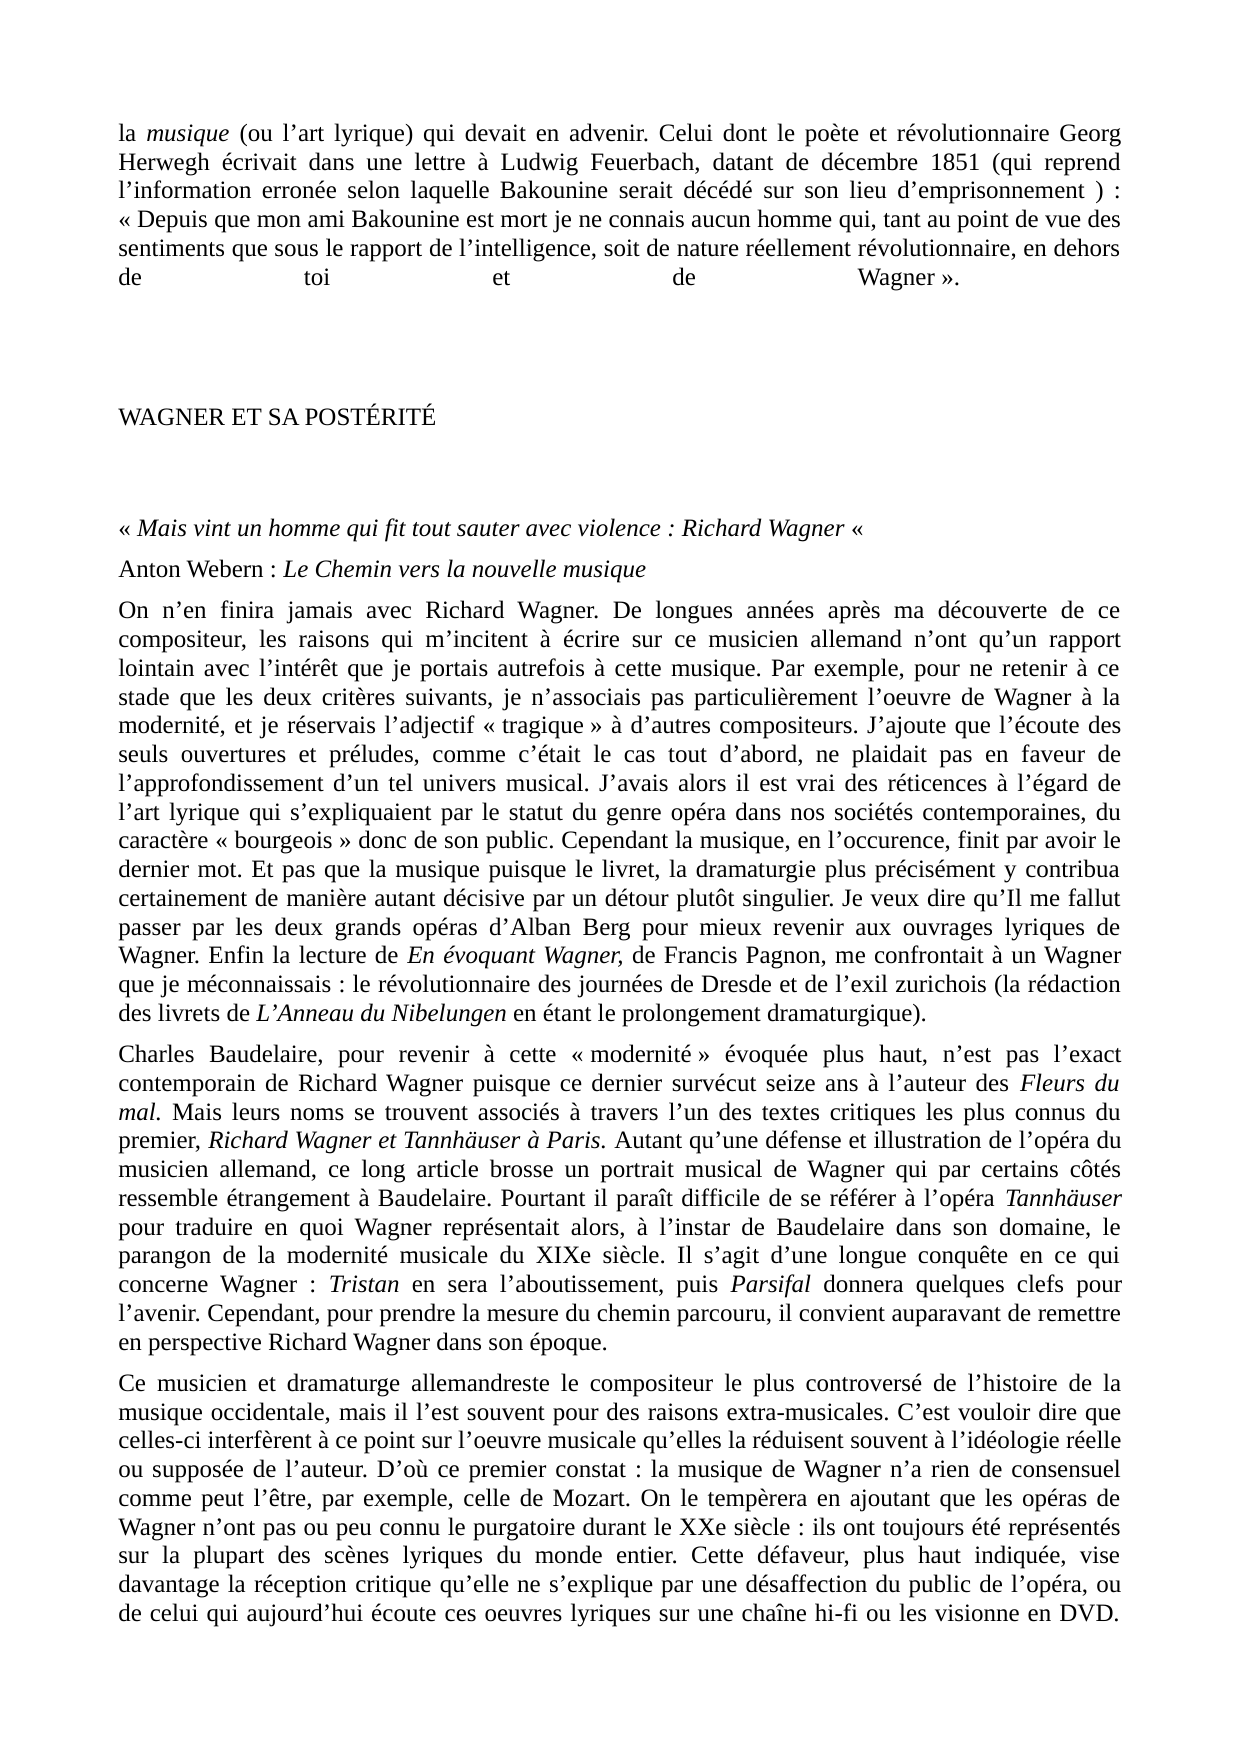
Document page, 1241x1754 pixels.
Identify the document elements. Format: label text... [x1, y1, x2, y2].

text Anton Webern : Le Chemin vers la nouvelle musique [118, 554, 1122, 583]
text « Mais vint un homme qui fit tout sauter avec violence : Richard Wagner « [118, 513, 1122, 542]
text Ce musicien et dramaturge allemandreste le compositeur le plus controversé de l’histoire de la musique occidentale, mais il l’est souvent pour des raisons extra-musicales. C’est vouloir dire que celles-ci interfèrent à ce point sur l’oeuvre musicale qu’elles la réduisent souvent à l’idéologie réelle ou supposée de l’auteur. D’où ce premier constat : la musique de Wagner n’a rien de consensuel comme peut l’être, par exemple, celle de Mozart. On le tempèrera en ajoutant que les opéras de Wagner n’ont pas ou peu connu le purgatoire durant le XXe siècle : ils ont toujours été représentés sur la plupart des scènes lyriques du monde entier. Cette défaveur, plus haut indiquée, vise davantage la réception critique qu’elle ne s’explique par une désaffection du public de l’opéra, ou de celui qui aujourd’hui écoute ces oeuvres lyriques sur une chaîne hi-fi ou les visionne en DVD. [118, 1368, 1122, 1627]
text On n’en finira jamais avec Richard Wagner. De longues années après ma découverte de ce compositeur, les raisons qui m’incitent à écrire sur ce musicien allemand n’ont qu’un rapport lointain avec l’intérêt que je portais autrefois à cette musique. Par exemple, pour ne retenir à ce stade que les deux critères suivants, je n’associais pas particulièrement l’oeuvre de Wagner à la modernité, et je réservais l’adjectif « tragique » à d’autres compositeurs. J’ajoute que l’écoute des seuls ouvertures et préludes, comme c’était le cas tout d’abord, ne plaidait pas en faveur de l’approfondissement d’un tel univers musical. J’avais alors il est vrai des réticences à l’égard de l’art lyrique qui s’expliquaient par le statut du genre opéra dans nos sociétés contemporaines, du caractère « bourgeois » donc de son public. Cependant la musique, en l’occurence, finit par avoir le dernier mot. Et pas que la musique puisque le livret, la dramaturgie plus précisément y contribua certainement de manière autant décisive par un détour plutôt singulier. Je veux dire qu’Il me fallut passer par les deux grands opéras d’Alban Berg pour mieux revenir aux ouvrages lyriques de Wagner. Enfin la lecture de En évoquant Wagner, de Francis Pagnon, me confrontait à un Wagner que je méconnaissais : le révolutionnaire des journées de Dresde et de l’exil zurichois (la rédaction des livrets de L’Anneau du Nibelungen en étant le prolongement dramaturgique). [118, 596, 1122, 1027]
text la musique (ou l’art lyrique) qui devait en advenir. Celui dont le poète et révolutionnaire Georg Herwegh écrivait dans une lettre à Ludwig Feuerbach, datant de décembre 1851 (qui reprend l’information erronée selon laquelle Bakounine serait décédé sur son lieu d’emprisonnement ) : « Depuis que mon ami Bakounine est mort je ne connais aucun homme qui, tant au point de vue des sentiments que sous le rapport de l’intelligence, soit de nature réellement révolutionnaire, en dehors de toi et de Wagner ». [118, 118, 1122, 319]
text WAGNER ET SA POSTÉRITÉ [118, 402, 1122, 431]
text Charles Baudelaire, pour revenir à cette « modernité » évoquée plus haut, n’est pas l’exact contemporain de Richard Wagner puisque ce dernier survécut seize ans à l’auteur des Fleurs du mal. Mais leurs noms se trouvent associés à travers l’un des textes critiques les plus connus du premier, Richard Wagner et Tannhäuser à Paris. Autant qu’une défense et illustration de l’opéra du musicien allemand, ce long article brosse un portrait musical de Wagner qui par certains côtés ressemble étrangement à Baudelaire. Pourtant il paraît difficile de se référer à l’opéra Tannhäuser pour traduire en quoi Wagner représentait alors, à l’instar de Baudelaire dans son domaine, le parangon de la modernité musicale du XIXe siècle. Il s’agit d’une longue conquête en ce qui concerne Wagner : Tristan en sera l’aboutissement, puis Parsifal donnera quelques clefs pour l’avenir. Cependant, pour prendre la mesure du chemin parcouru, il convient auparavant de remettre en perspective Richard Wagner dans son époque. [118, 1039, 1122, 1356]
